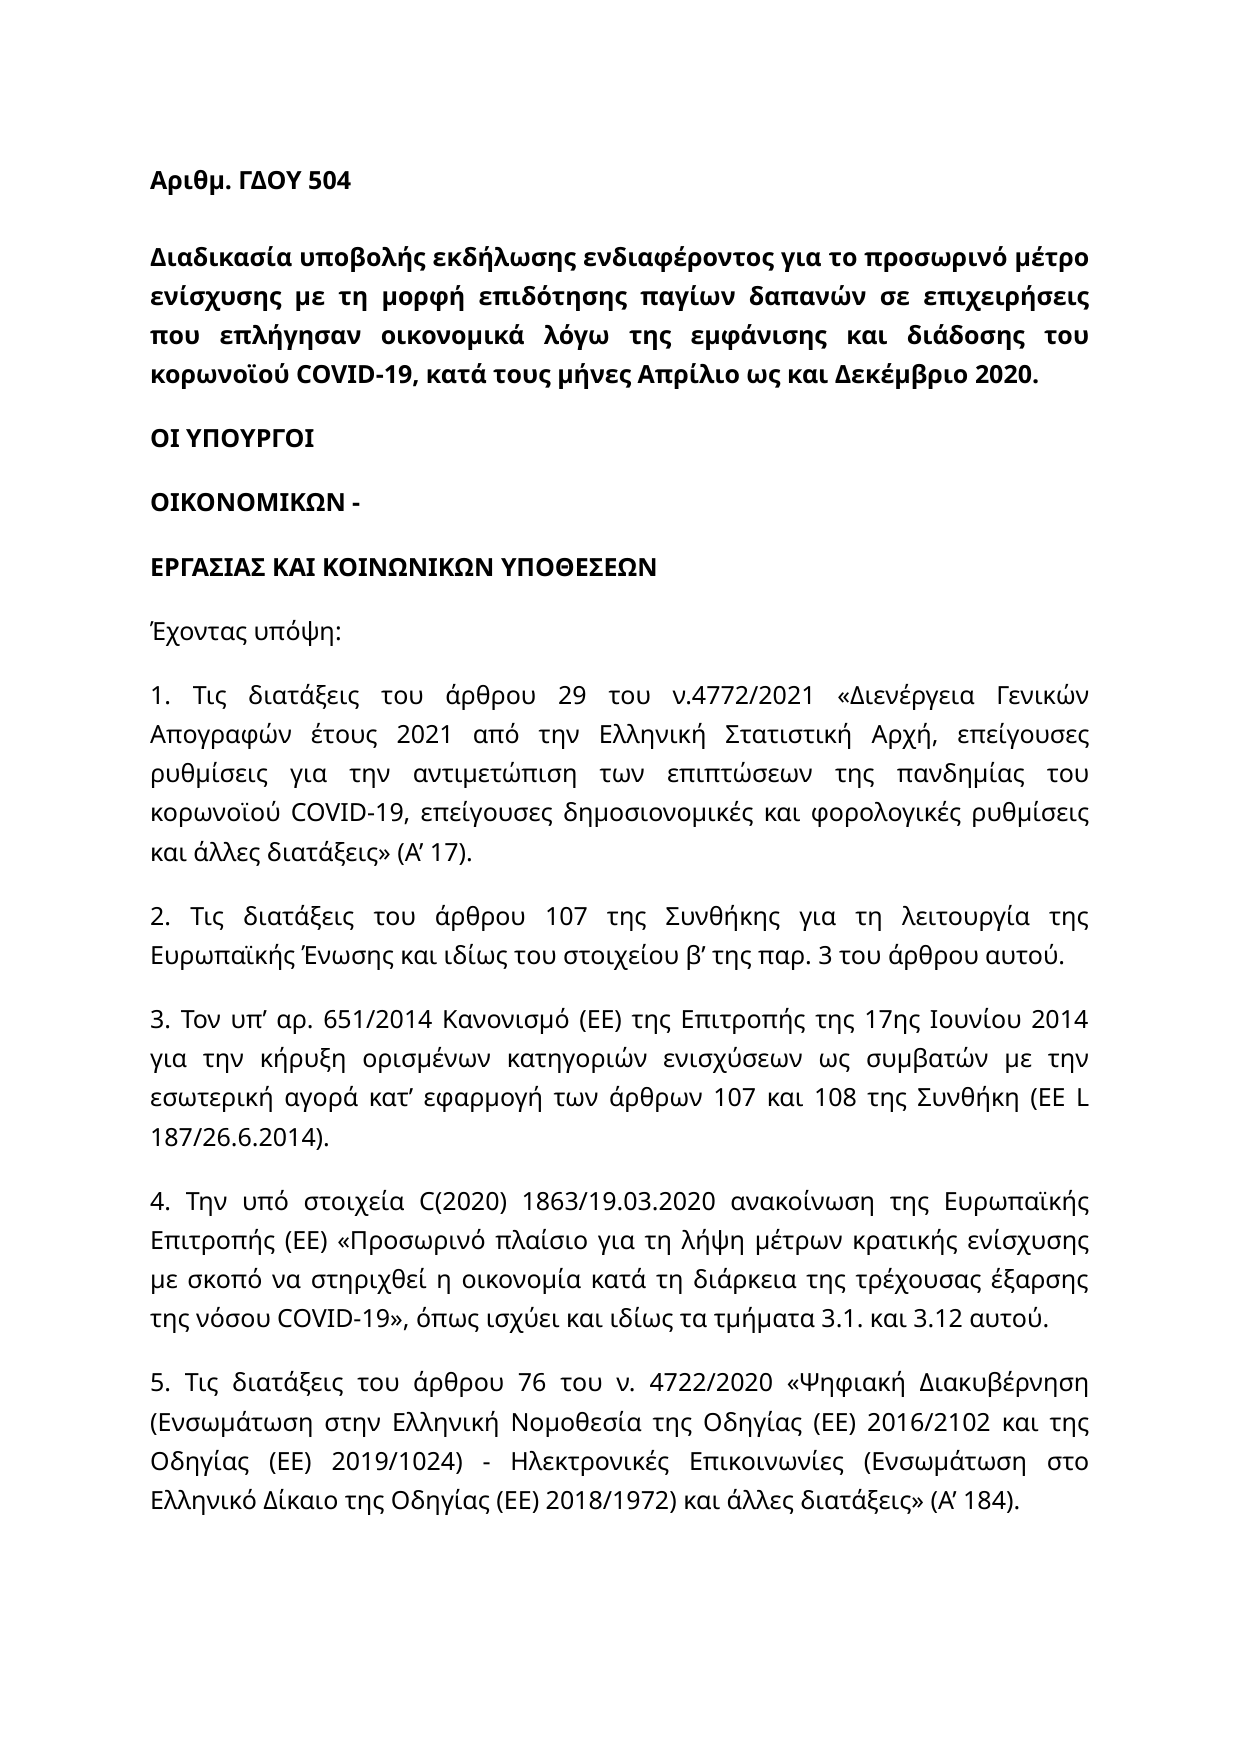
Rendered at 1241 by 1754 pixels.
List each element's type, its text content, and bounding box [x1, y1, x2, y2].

text 5. Τις διατάξεις του άρθρου 76 του ν. 4722/2020 «Ψηφιακή Διακυβέρνηση (Ενσωμάτωση στην Ελληνική Νομοθεσία της Οδηγίας (ΕΕ) 2016/2102 και της Οδηγίας (ΕΕ) 2019/1024) - Ηλεκτρονικές Επικοινωνίες (Ενσωμάτωση στο Ελληνικό Δίκαιο της Οδηγίας (ΕΕ) 2018/1972) και άλλες διατάξεις» (Α’ 184). [150, 1365, 1090, 1517]
text 3. Τον υπ’ αρ. 651/2014 Κανονισμό (ΕΕ) της Επιτροπής της 17ης Ιουνίου 2014 για την κήρυξη ορισμένων κατηγοριών ενισχύσεων ως συμβατών με την εσωτερική αγορά κατ’ εφαρμογή των άρθρων 107 και 108 της Συνθήκη (ΕΕ L 187/26.6.2014). [150, 1002, 1090, 1153]
text ΕΡΓΑΣΙΑΣ ΚΑΙ ΚΟΙΝΩΝΙΚΩΝ ΥΠΟΘΕΣΕΩΝ [150, 549, 1090, 583]
text 4. Την υπό στοιχεία C(2020) 1863/19.03.2020 ανακοίνωση της Ευρωπαϊκής Επιτροπής (ΕΕ) «Προσωρινό πλαίσιο για τη λήψη μέτρων κρατικής ενίσχυσης με σκοπό να στηριχθεί η οικονομία κατά τη διάρκεια της τρέχουσας έξαρσης της νόσου COVID-19», όπως ισχύει και ιδίως τα τμήματα 3.1. και 3.12 αυτού. [150, 1183, 1090, 1335]
text 1. Τις διατάξεις του άρθρου 29 του ν.4772/2021 «Διενέργεια Γενικών Απογραφών έτους 2021 από την Ελληνική Στατιστική Αρχή, επείγουσες ρυθμίσεις για την αντιμετώπιση των επιπτώσεων της πανδημίας του κορωνοϊού COVID-19, επείγουσες δημοσιονομικές και φορολογικές ρυθμίσεις και άλλες διατάξεις» (Α’ 17). [150, 677, 1090, 868]
text Έχοντας υπόψη: [150, 613, 1090, 647]
text ΟΙΚΟΝΟΜΙΚΩΝ - [150, 485, 1090, 519]
text 2. Τις διατάξεις του άρθρου 107 της Συνθήκης για τη λειτουργία της Ευρωπαϊκής Ένωσης και ιδίως του στοιχείου β’ της παρ. 3 του άρθρου αυτού. [150, 898, 1090, 972]
title Αριθμ. ΓΔΟΥ 504 [150, 162, 1090, 197]
text Διαδικασία υποβολής εκδήλωσης ενδιαφέροντος για το προσωρινό μέτρο ενίσχυσης με τη μορφή επιδότησης παγίων δαπανών σε επιχειρήσεις που επλήγησαν οικονομικά λόγω της εμφάνισης και διάδοσης του κορωνοϊού COVID-19, κατά τους μήνες Απρίλιο ως και Δεκέμβριο 2020. [150, 239, 1090, 391]
text ΟΙ ΥΠΟΥΡΓΟΙ [150, 421, 1090, 455]
